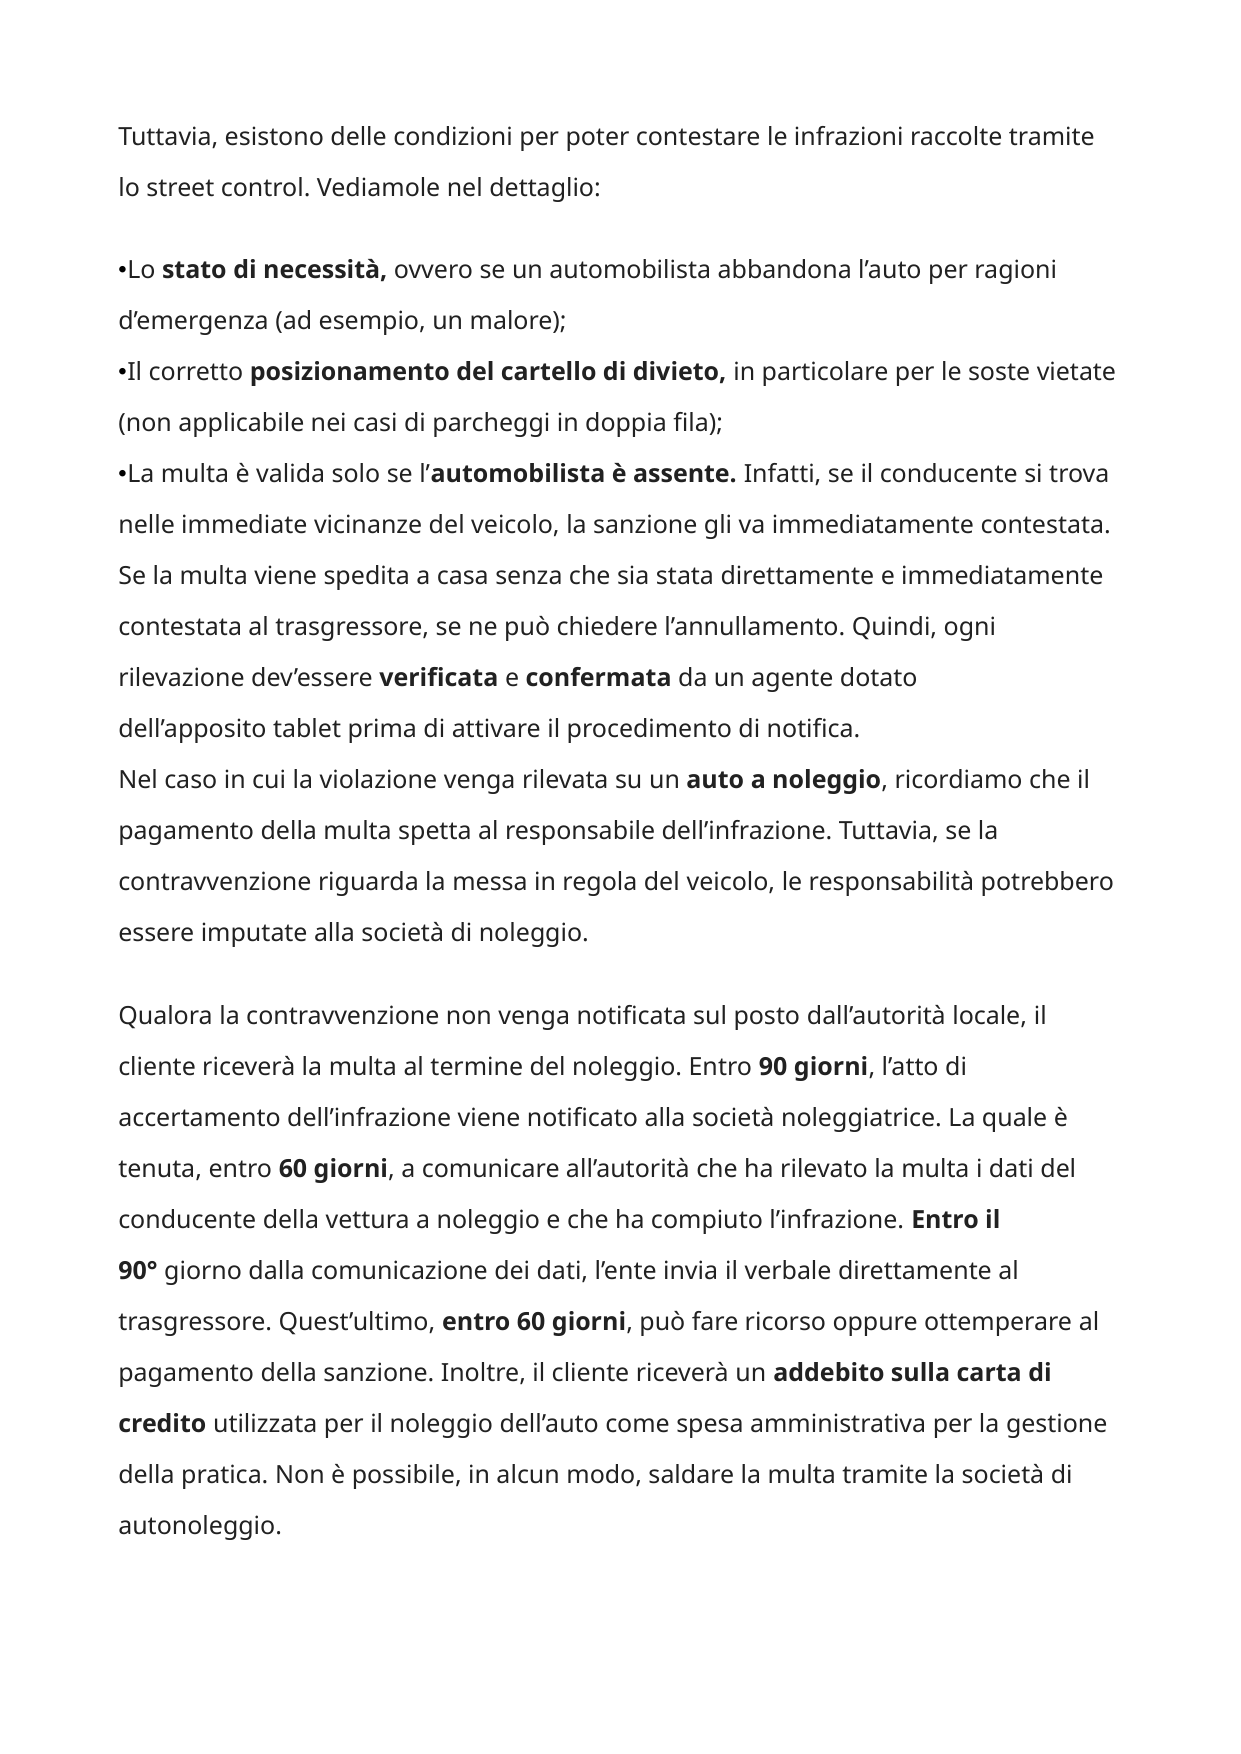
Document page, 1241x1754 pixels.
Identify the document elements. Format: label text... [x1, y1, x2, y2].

list La multa è valida solo se l’automobilista è assente. Infatti, se il conducente si trova nelle immediate vicinanze del veicolo, la sanzione gli va immediatamente contestata. Se la multa viene spedita a casa senza che sia stata direttamente e immediatamente contestata al trasgressore, se ne può chiedere l’annullamento. Quindi, ogni rilevazione dev’essere verificata e confermata da un agente dotato dell’apposito tablet prima di attivare il procedimento di notifica. [118, 456, 1122, 745]
text Tuttavia, esistono delle condizioni per poter contestare le infrazioni raccolte tramite lo street control. Vediamole nel dettaglio: [118, 118, 1122, 203]
list Lo stato di necessità, ovvero se un automobilista abbandona l’auto per ragioni d’emergenza (ad esempio, un malore); [118, 251, 1122, 337]
text Nel caso in cui la violazione venga rilevata su un auto a noleggio, ricordiamo che il pagamento della multa spetta al responsabile dell’infrazione. Tuttavia, se la contravvenzione riguarda la messa in regola del veicolo, le responsabilità potrebbero essere imputate alla società di noleggio. [118, 762, 1122, 949]
text Qualora la contravvenzione non venga notificata sul posto dall’autorità locale, il cliente riceverà la multa al termine del noleggio. Entro 90 giorni, l’atto di accertamento dell’infrazione viene notificato alla società noleggiatrice. La quale è tenuta, entro 60 giorni, a comunicare all’autorità che ha rilevato la multa i dati del conducente della vettura a noleggio e che ha compiuto l’infrazione. Entro il 90° giorno dalla comunicazione dei dati, l’ente invia il verbale direttamente al trasgressore. Quest’ultimo, entro 60 giorni, può fare ricorso oppure ottemperare al pagamento della sanzione. Inoltre, il cliente riceverà un addebito sulla carta di credito utilizzata per il noleggio dell’auto come spesa amministrativa per la gestione della pratica. Non è possibile, in alcun modo, saldare la multa tramite la società di autonoleggio. [118, 997, 1122, 1542]
list Il corretto posizionamento del cartello di divieto, in particolare per le soste vietate (non applicabile nei casi di parcheggi in doppia fila); [118, 353, 1122, 439]
